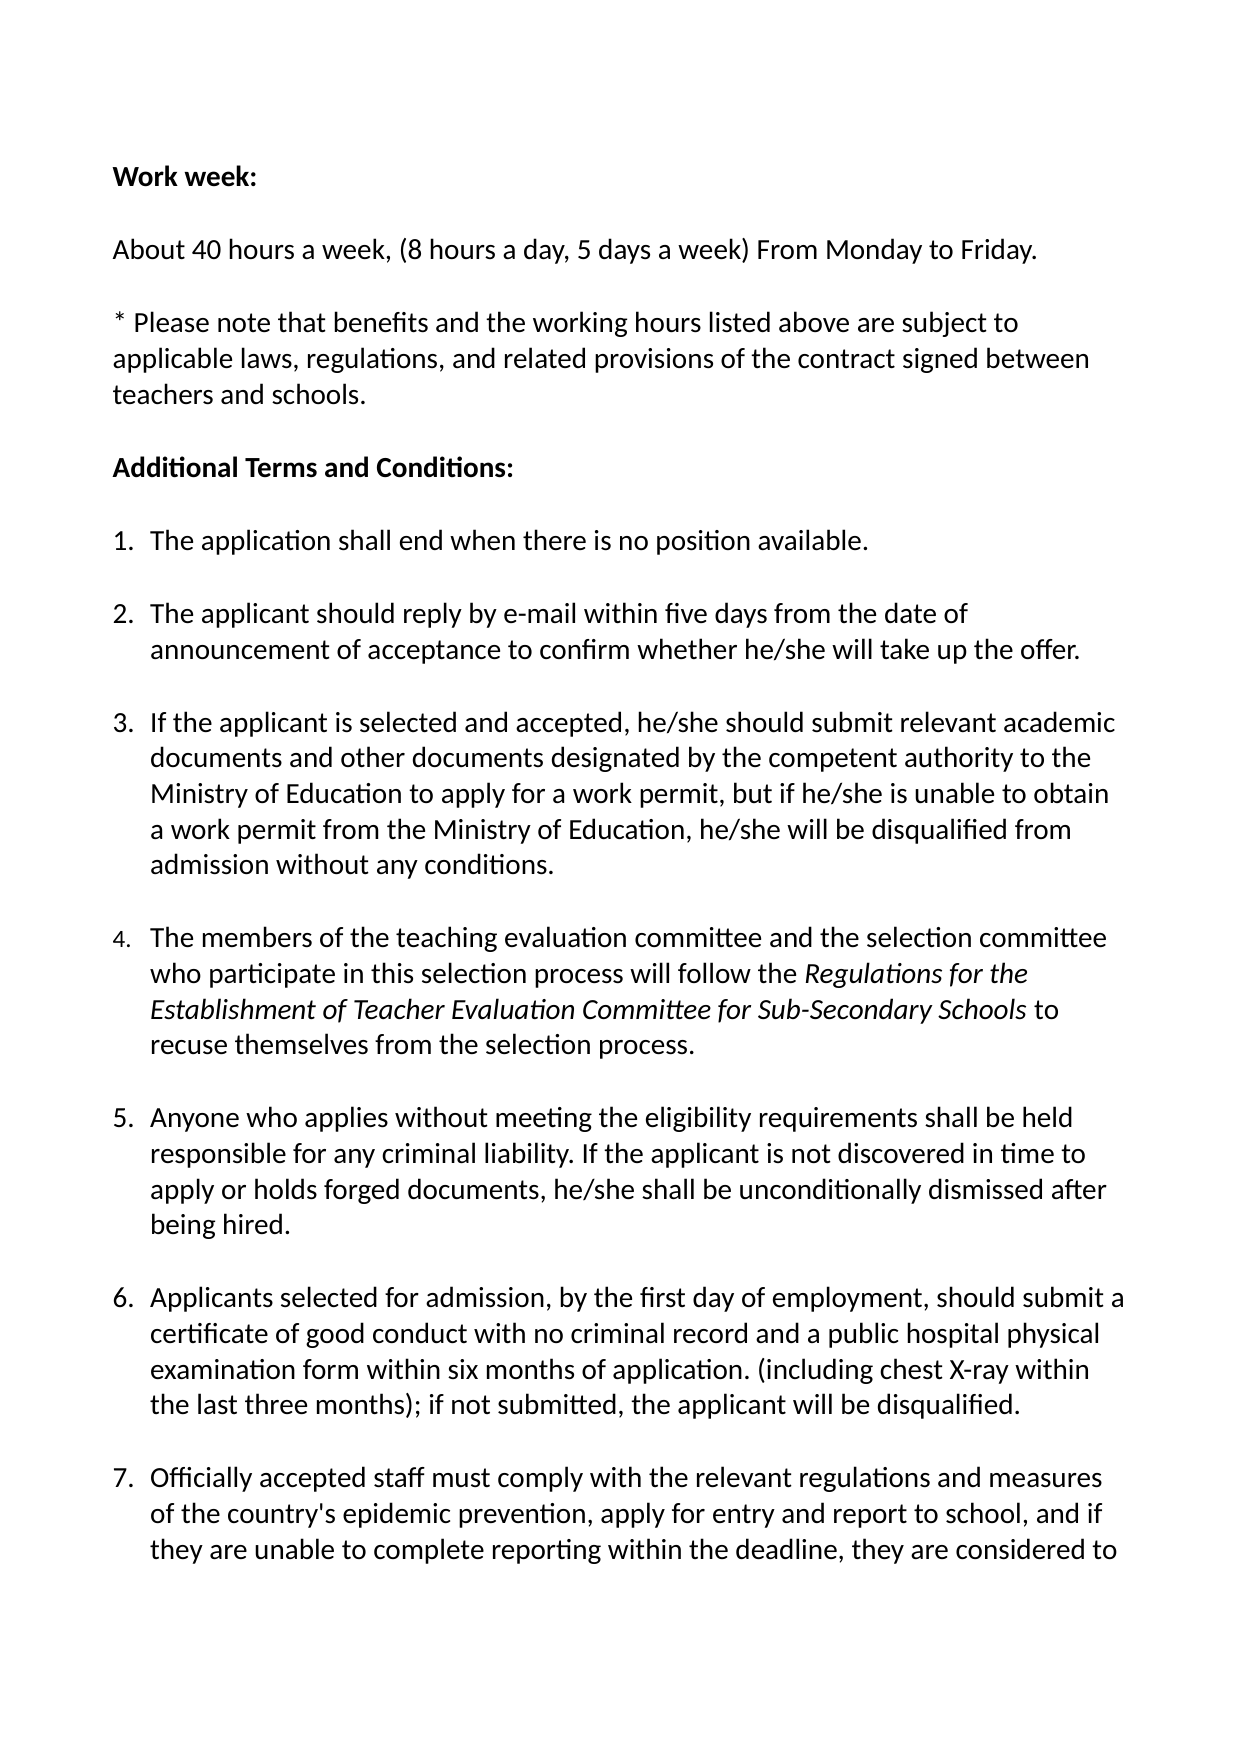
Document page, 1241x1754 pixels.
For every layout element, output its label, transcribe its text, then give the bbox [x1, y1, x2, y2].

list Applicants selected for admission, by the first day of employment, should submit a certificate of good conduct with no criminal record and a public hospital physical examination form within six months of application. (including chest X-ray within the last three months); if not submitted, the applicant will be disqualified. [112, 1279, 1128, 1422]
text About 40 hours a week, (8 hours a day, 5 days a week) From Monday to Friday. [112, 231, 1128, 267]
list Officially accepted staff must comply with the relevant regulations and measures of the country's epidemic prevention, apply for entry and report to school, and if they are unable to complete reporting within the deadline, they are considered to [112, 1459, 1128, 1566]
text Additional Terms and Conditions: [112, 449, 1128, 484]
list If the applicant is selected and accepted, he/she should submit relevant academic documents and other documents designated by the competent authority to the Ministry of Education to apply for a work permit, but if he/she is unable to obtain a work permit from the Ministry of Education, he/she will be disqualified from admission without any conditions. [112, 704, 1128, 882]
text Work week: [112, 158, 1128, 194]
list Anyone who applies without meeting the eligibility requirements shall be held responsible for any criminal liability. If the applicant is not discovered in time to apply or holds forged documents, he/she shall be unconditionally dismissed after being hired. [112, 1099, 1128, 1242]
list The application shall end when there is no position available. [112, 522, 1128, 558]
list The applicant should reply by e-mail within five days from the date of announcement of acceptance to confirm whether he/she will take up the offer. [112, 595, 1128, 666]
text * Please note that benefits and the working hours listed above are subject to applicable laws, regulations, and related provisions of the contract signed between teachers and schools. [112, 304, 1128, 411]
list The members of the teaching evaluation committee and the selection committee who participate in this selection process will follow the Regulations for the Establishment of Teacher Evaluation Committee for Sub-Secondary Schools to recuse themselves from the selection process. [112, 919, 1128, 1062]
